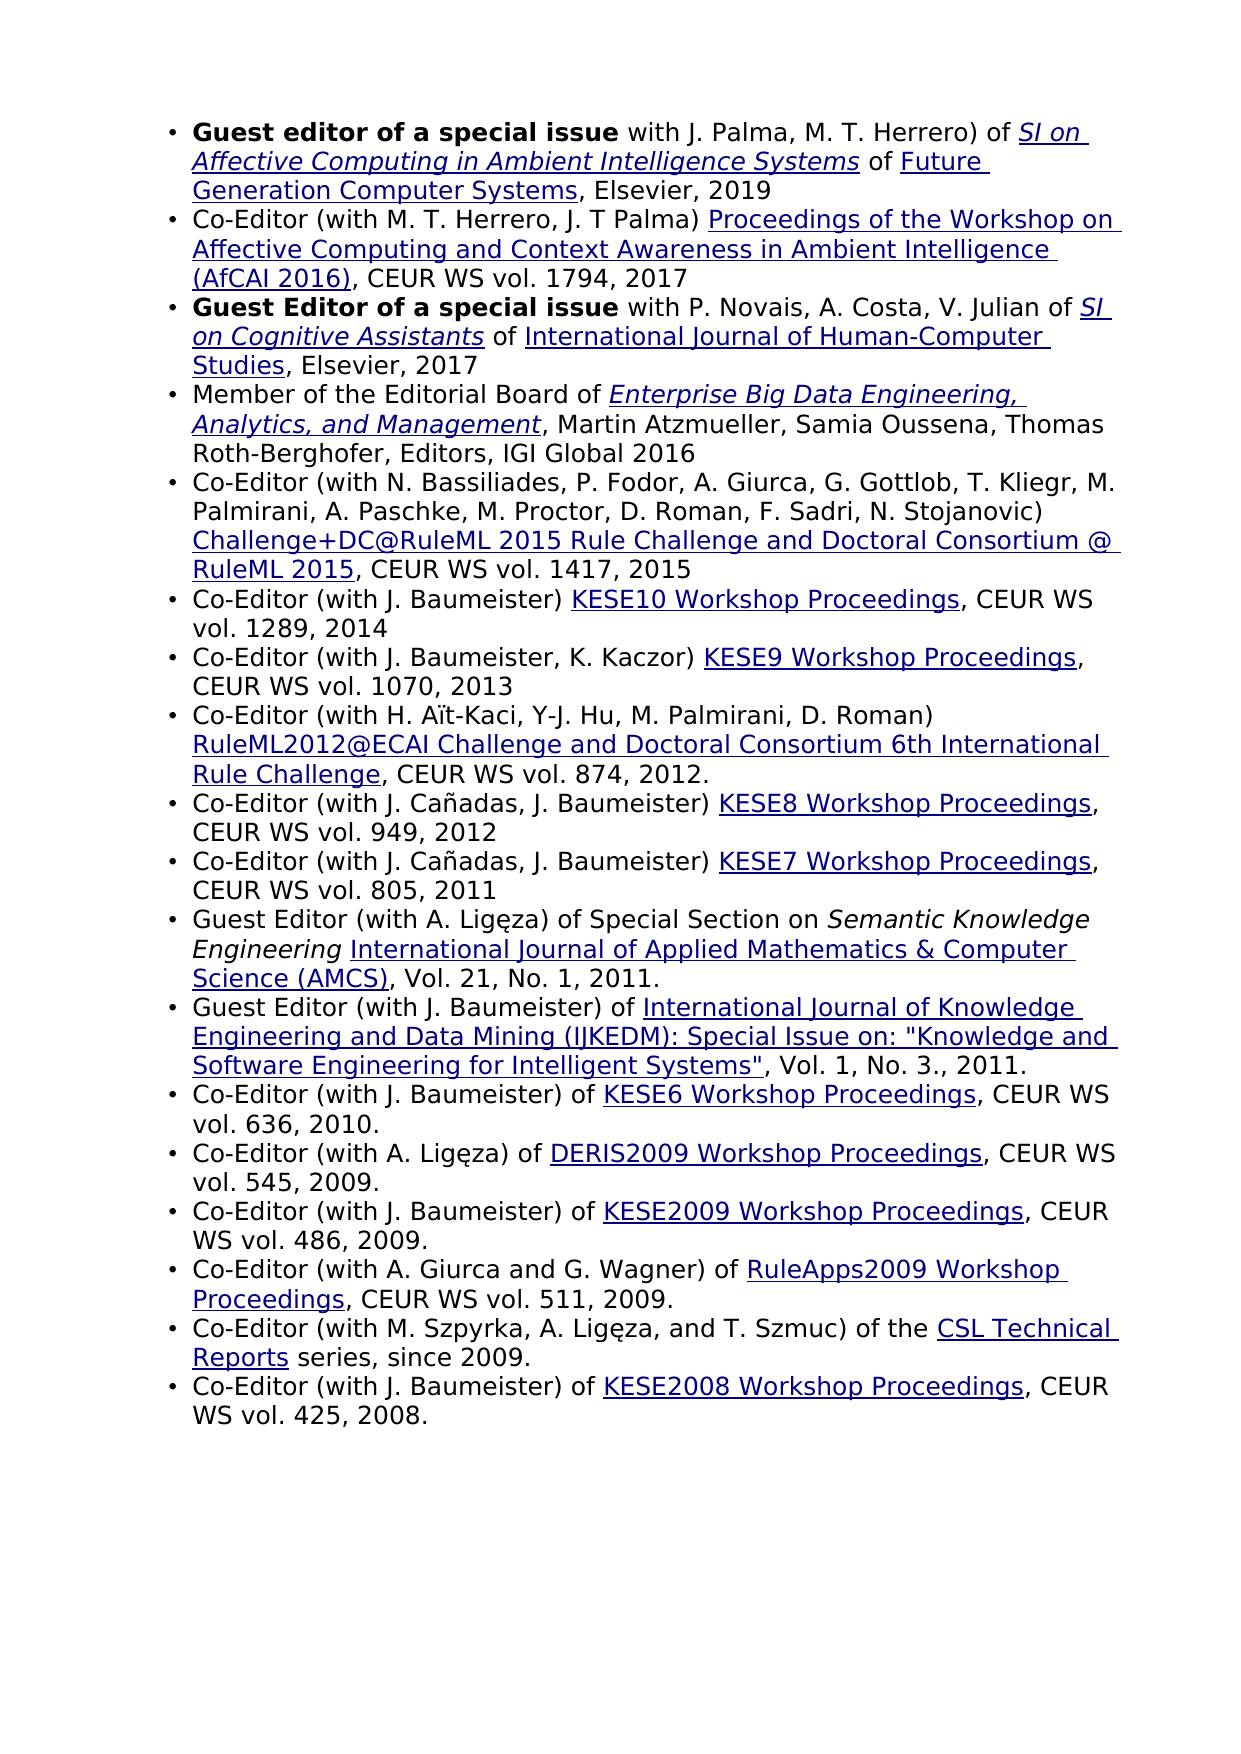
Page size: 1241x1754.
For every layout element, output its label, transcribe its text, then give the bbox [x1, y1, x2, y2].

list Co-Editor (with A. Ligęza) of DERIS2009 Workshop Proceedings, CEUR WS vol. 545, 2009. [177, 1139, 1122, 1197]
list Guest Editor (with J. Baumeister) of International Journal of Knowledge Engineering and Data Mining (IJKEDM): Special Issue on: "Knowledge and Software Engineering for Intelligent Systems", Vol. 1, No. 3., 2011. [177, 993, 1122, 1081]
list Member of the Editorial Board of Enterprise Big Data Engineering, Analytics, and Management, Martin Atzmueller, Samia Oussena, Thomas Roth-Berghofer, Editors, IGI Global 2016 [177, 381, 1122, 468]
list Co-Editor (with M. T. Herrero, J. T Palma) Proceedings of the Workshop on Affective Computing and Context Awareness in Ambient Intelligence (AfCAI 2016), CEUR WS vol. 1794, 2017 [177, 206, 1122, 293]
list Co-Editor (with J. Baumeister, K. Kaczor) KESE9 Workshop Proceedings, CEUR WS vol. 1070, 2013 [177, 643, 1122, 701]
list Co-Editor (with J. Baumeister) of KESE2009 Workshop Proceedings, CEUR WS vol. 486, 2009. [177, 1197, 1122, 1256]
list Co-Editor (with J. Baumeister) of KESE2008 Workshop Proceedings, CEUR WS vol. 425, 2008. [177, 1372, 1122, 1431]
list Guest editor of a special issue with J. Palma, M. T. Herrero) of SI on Affective Computing in Ambient Intelligence Systems of Future Generation Computer Systems, Elsevier, 2019 [177, 118, 1122, 206]
list Guest Editor of a special issue with P. Novais, A. Costa, V. Julian of SI on Cognitive Assistants of International Journal of Human-Computer Studies, Elsevier, 2017 [177, 293, 1122, 381]
list Co-Editor (with A. Giurca and G. Wagner) of RuleApps2009 Workshop Proceedings, CEUR WS vol. 511, 2009. [177, 1256, 1122, 1314]
list Co-Editor (with N. Bassiliades, P. Fodor, A. Giurca, G. Gottlob, T. Kliegr, M. Palmirani, A. Paschke, M. Proctor, D. Roman, F. Sadri, N. Stojanovic) Challenge+DC@RuleML 2015 Rule Challenge and Doctoral Consortium @ RuleML 2015, CEUR WS vol. 1417, 2015 [177, 468, 1122, 585]
list Co-Editor (with J. Cañadas, J. Baumeister) KESE7 Workshop Proceedings, CEUR WS vol. 805, 2011 [177, 847, 1122, 906]
list Co-Editor (with J. Baumeister) KESE10 Workshop Proceedings, CEUR WS vol. 1289, 2014 [177, 585, 1122, 643]
list Co-Editor (with M. Szpyrka, A. Ligęza, and T. Szmuc) of the CSL Technical Reports series, since 2009. [177, 1314, 1122, 1372]
list Co-Editor (with J. Baumeister) of KESE6 Workshop Proceedings, CEUR WS vol. 636, 2010. [177, 1081, 1122, 1139]
list Co-Editor (with J. Cañadas, J. Baumeister) KESE8 Workshop Proceedings, CEUR WS vol. 949, 2012 [177, 789, 1122, 847]
list Co-Editor (with H. Aït-Kaci, Y-J. Hu, M. Palmirani, D. Roman) RuleML2012@ECAI Challenge and Doctoral Consortium 6th International Rule Challenge, CEUR WS vol. 874, 2012. [177, 701, 1122, 789]
list Guest Editor (with A. Ligęza) of Special Section on Semantic Knowledge Engineering International Journal of Applied Mathematics & Computer Science (AMCS), Vol. 21, No. 1, 2011. [177, 906, 1122, 993]
